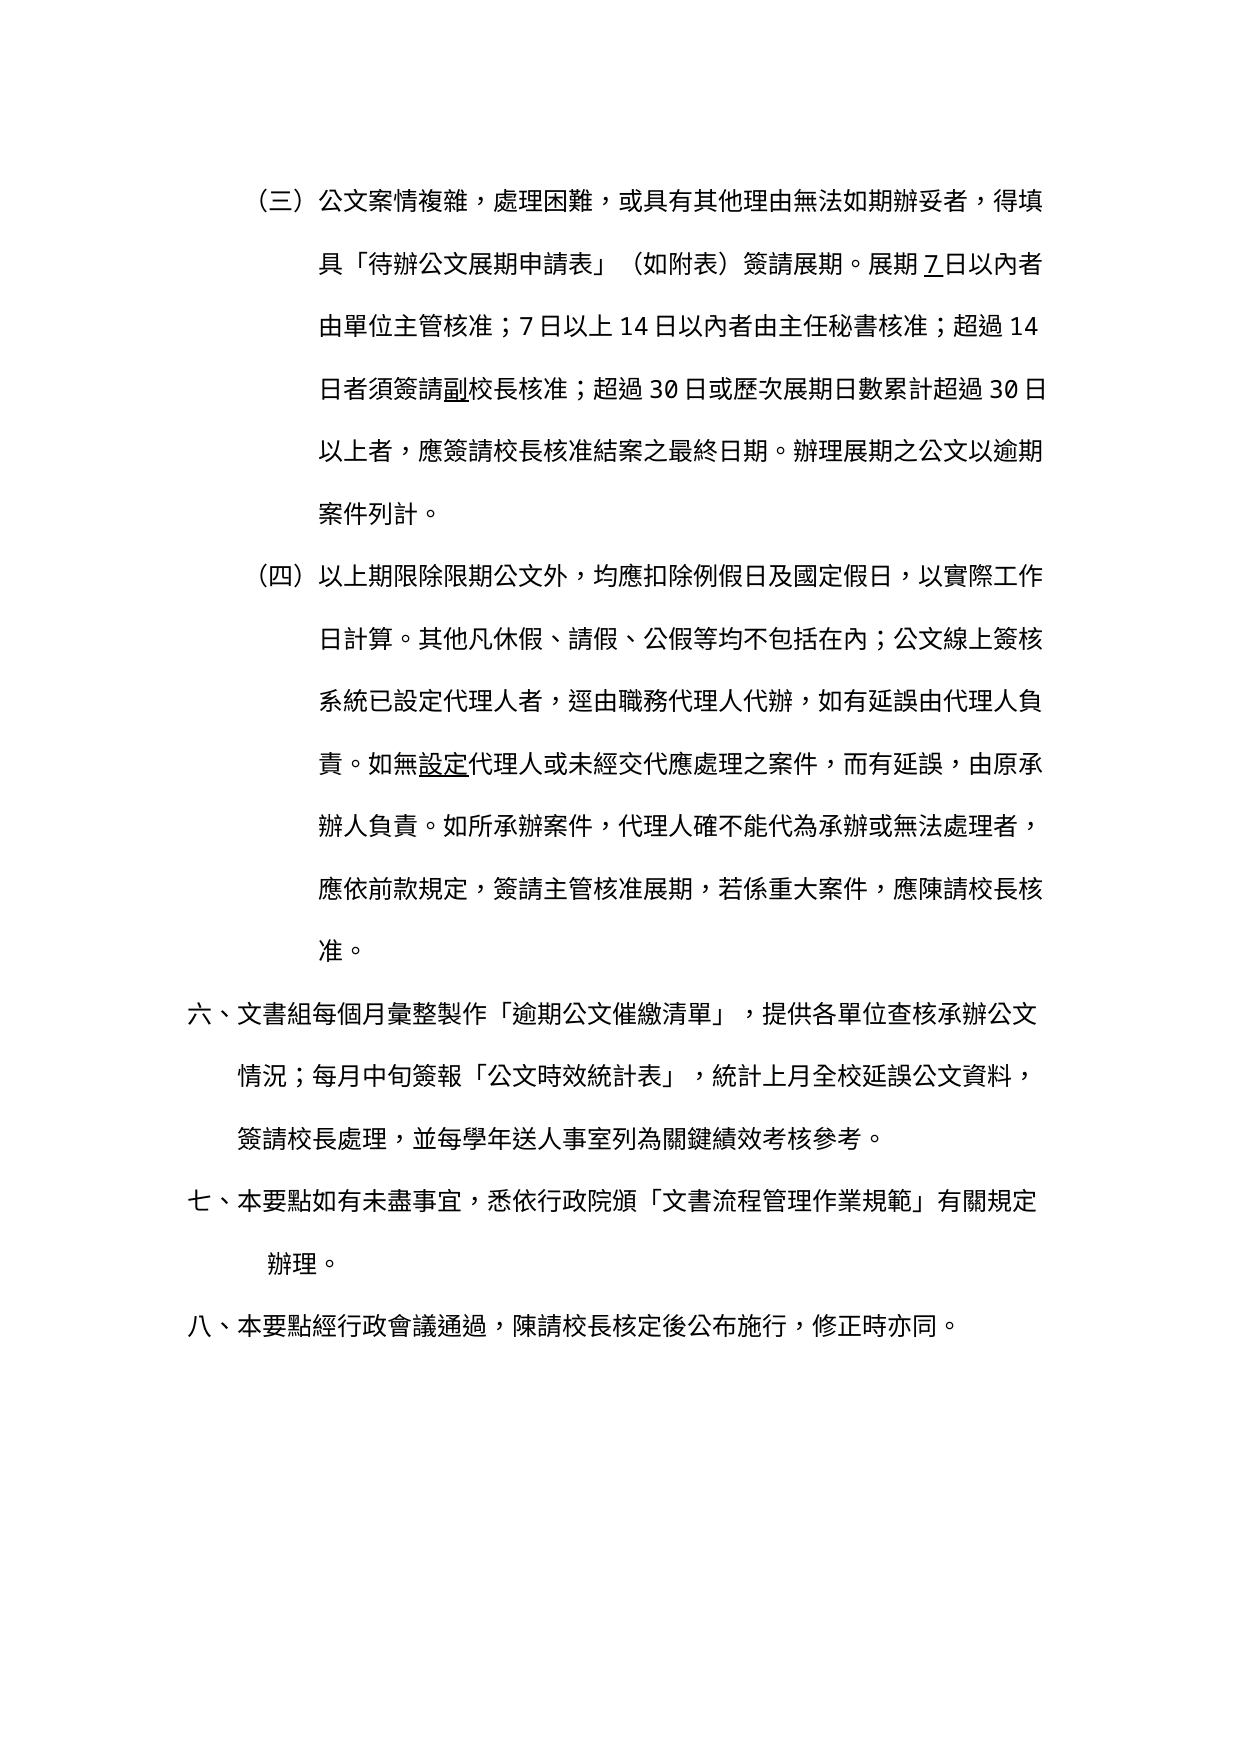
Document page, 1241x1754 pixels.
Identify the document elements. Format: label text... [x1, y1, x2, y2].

text （四）以上期限除限期公文外，均應扣除例假日及國定假日，以實際工作日計算。其他凡休假、請假、公假等均不包括在內；公文線上簽核系統已設定代理人者，逕由職務代理人代辦，如有延誤由代理人負責。如無設定代理人或未經交代應處理之案件，而有延誤，由原承辦人負責。如所承辦案件，代理人確不能代為承辦或無法處理者，應依前款規定，簽請主管核准展期，若係重大案件，應陳請校長核准。 [243, 533, 1053, 971]
text （三）公文案情複雜，處理困難，或具有其他理由無法如期辦妥者，得填具「待辦公文展期申請表」（如附表）簽請展期。展期7日以內者由單位主管核准；7日以上14日以內者由主任秘書核准；超過14日者須簽請副校長核准；超過30日或歷次展期日數累計超過30日以上者，應簽請校長核准結案之最終日期。辦理展期之公文以逾期案件列計。 [243, 158, 1053, 533]
text 八、本要點經行政會議通過，陳請校長核定後公布施行，修正時亦同。 [187, 1283, 1053, 1346]
text 六、文書組每個月彙整製作「逾期公文催繳清單」，提供各單位查核承辦公文情況；每月中旬簽報「公文時效統計表」，統計上月全校延誤公文資料，簽請校長處理，並每學年送人事室列為關鍵績效考核參考。 [187, 971, 1053, 1158]
text 七、本要點如有未盡事宜，悉依行政院頒「文書流程管理作業規範」有關規定辦理。 [187, 1158, 1053, 1283]
